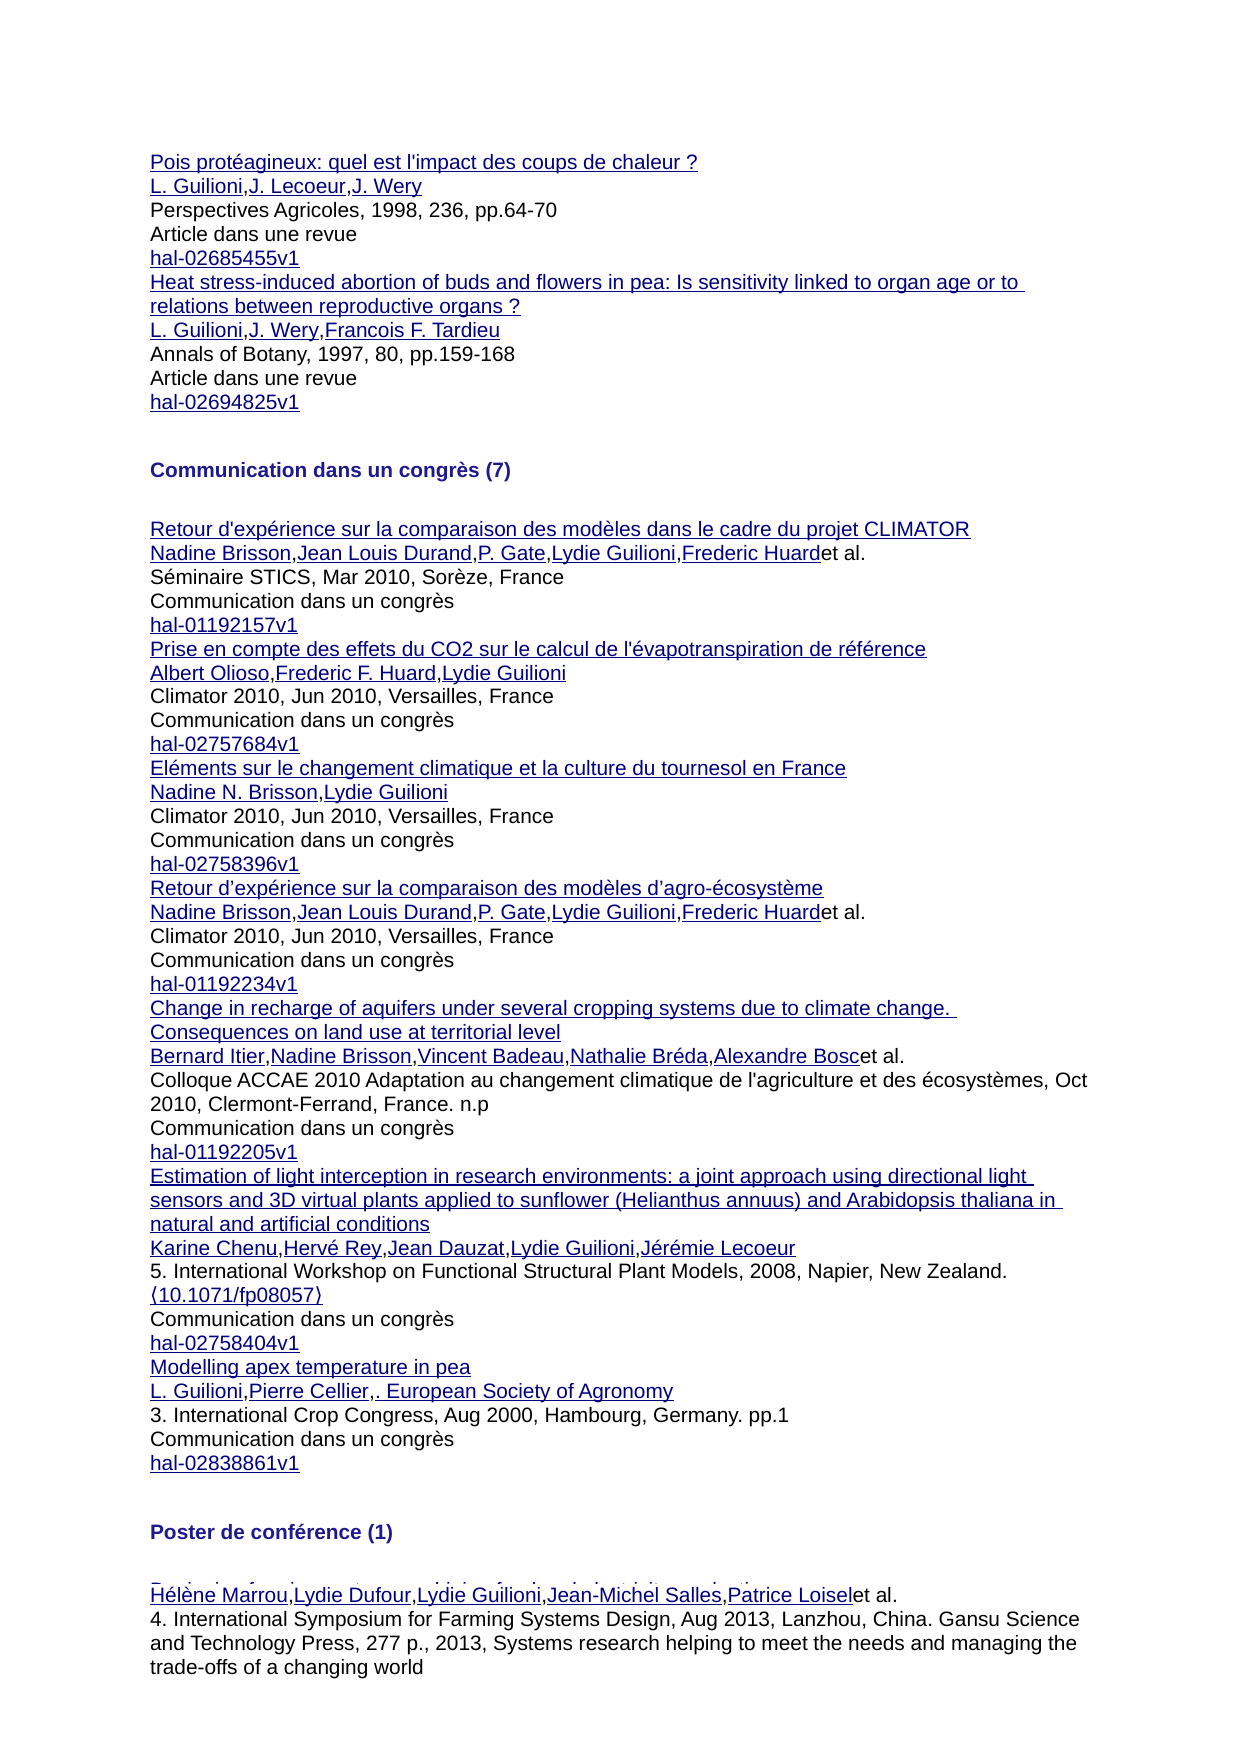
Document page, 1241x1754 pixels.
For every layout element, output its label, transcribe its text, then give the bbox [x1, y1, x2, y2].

table_cell Pois protéagineux: quel est l'impact des coups de chaleur ? L. Guilioni,J. Lecoeur,J. Wery Perspectives Agricoles, 1998, 236, pp.64-70 Article dans une revue hal-02685455v1 [150, 150, 1090, 270]
subtitle Communication dans un congrès (7) [150, 458, 1090, 482]
table_cell Prise en compte des effets du CO2 sur le calcul de l'évapotranspiration de référence Albert Olioso,Frederic F. Huard,Lydie Guilioni Climator 2010, Jun 2010, Versailles, France Communication dans un congrès hal-02757684v1 [150, 636, 1090, 756]
table_header Designing farming system combining food and electricity production Hélène Marrou,Lydie Dufour,Lydie Guilioni,Jean-Michel Salles,Patrice Loiselet al. 4. International Symposium for Farming Systems Design, Aug 2013, Lanzhou, China. Gansu Science and Technology Press, 277 p., 2013, Systems research helping to meet the needs and managing the trade-offs of a changing world Poster de conférence hal-01594305v1 [150, 1578, 1090, 1679]
table_cell Modelling apex temperature in pea L. Guilioni,Pierre Cellier,. European Society of Agronomy 3. International Crop Congress, Aug 2000, Hambourg, Germany. pp.1 Communication dans un congrès hal-02838861v1 [150, 1355, 1090, 1475]
table_cell Change in recharge of aquifers under several cropping systems due to climate change. Consequences on land use at territorial level Bernard Itier,Nadine Brisson,Vincent Badeau,Nathalie Bréda,Alexandre Boscet al. Colloque ACCAE 2010 Adaptation au changement climatique de l'agriculture et des écosystèmes, Oct 2010, Clermont-Ferrand, France. n.p Communication dans un congrès hal-01192205v1 [150, 996, 1090, 1163]
table_header Retour d'expérience sur la comparaison des modèles dans le cadre du projet CLIMATOR Nadine Brisson,Jean Louis Durand,P. Gate,Lydie Guilioni,Frederic Huardet al. Séminaire STICS, Mar 2010, Sorèze, France Communication dans un congrès hal-01192157v1 [150, 517, 1090, 636]
table_cell Estimation of light interception in research environments: a joint approach using directional light sensors and 3D virtual plants applied to sunflower (Helianthus annuus) and Arabidopsis thaliana in natural and artificial conditions Karine Chenu,Hervé Rey,Jean Dauzat,Lydie Guilioni,Jérémie Lecoeur 5. International Workshop on Functional Structural Plant Models, 2008, Napier, New Zealand. ⟨10.1071/fp08057⟩ Communication dans un congrès hal-02758404v1 [150, 1164, 1090, 1355]
table_cell Eléments sur le changement climatique et la culture du tournesol en France Nadine N. Brisson,Lydie Guilioni Climator 2010, Jun 2010, Versailles, France Communication dans un congrès hal-02758396v1 [150, 756, 1090, 876]
table_cell Retour d’expérience sur la comparaison des modèles d’agro-écosystème Nadine Brisson,Jean Louis Durand,P. Gate,Lydie Guilioni,Frederic Huardet al. Climator 2010, Jun 2010, Versailles, France Communication dans un congrès hal-01192234v1 [150, 876, 1090, 996]
subtitle Poster de conférence (1) [150, 1520, 1090, 1544]
table_cell Heat stress-induced abortion of buds and flowers in pea: Is sensitivity linked to organ age or to relations between reproductive organs ? L. Guilioni,J. Wery,Francois F. Tardieu Annals of Botany, 1997, 80, pp.159-168 Article dans une revue hal-02694825v1 [150, 270, 1090, 413]
